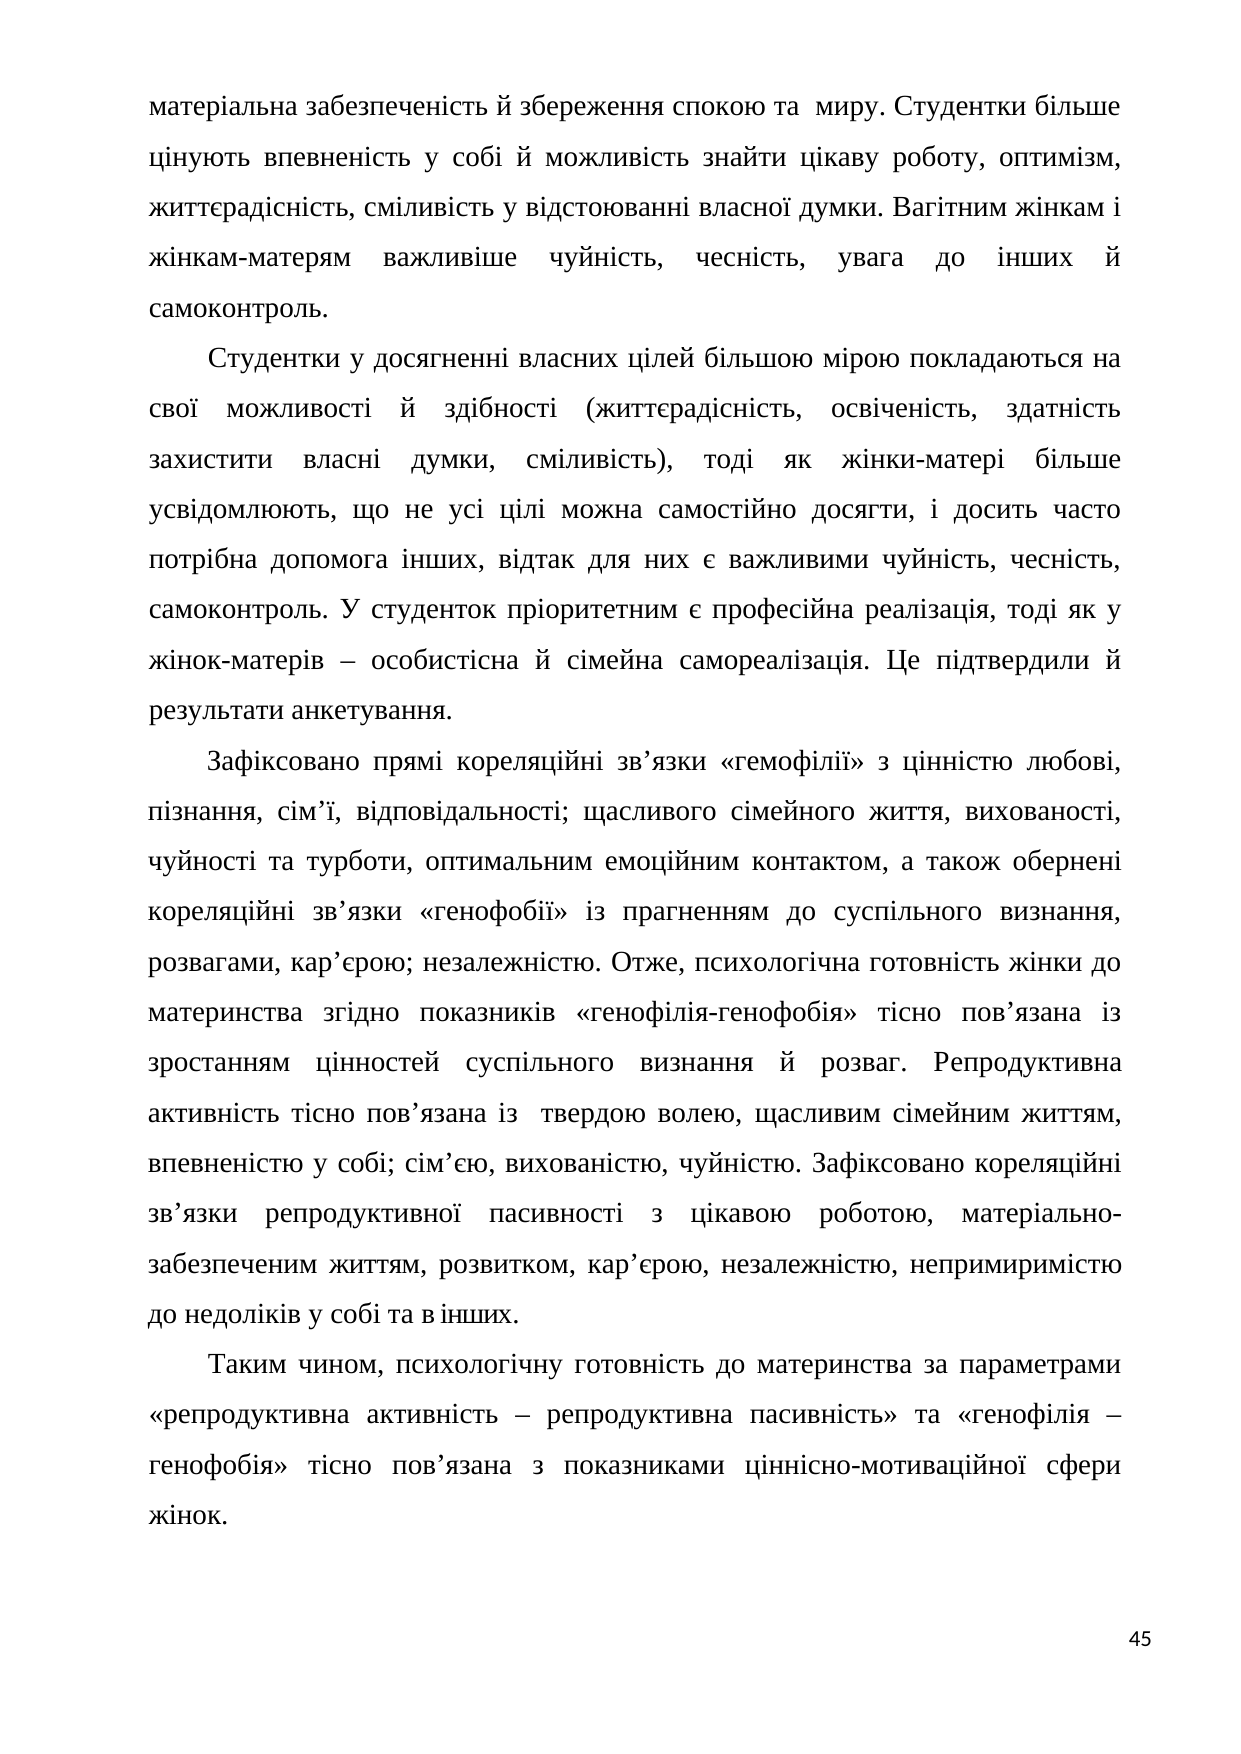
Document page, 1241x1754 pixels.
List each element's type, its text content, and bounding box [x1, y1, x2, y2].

text Таким чином, психологічну готовність до материнства за параметрами «репродуктивна активність – репродуктивна пасивність» та «генофілія – генофобія» тісно пов’язана з показниками ціннісно-мотиваційної сфери жінок. [148, 1346, 1122, 1531]
text Студентки у досягненні власних цілей більшою мірою покладаються на свої можливості й здібності (життєрадісність, освіченість, здатність захистити власні думки, сміливість), тоді як жінки-матері більше усвідомлюють, що не усі цілі можна самостійно досягти, і досить часто потрібна допомога інших, відтак для них є важливими чуйність, чесність, самоконтроль. У студенток пріоритетним є професійна реалізація, тоді як у жінок-матерів – особистісна й сімейна самореалізація. Це підтвердили й результати анкетування. [148, 340, 1122, 726]
list Зафіксовано прямі кореляційні зв’язки «гемофілії» з цінністю любові, пізнання, сім’ї, відповідальності; щасливого сімейного життя, вихованості, чуйності та турботи, оптимальним емоційним контактом, а також обернені кореляційні зв’язки «генофобії» із прагненням до суспільного визнання, розвагами, кар’єрою; незалежністю. Отже, психологічна готовність жінки до материнства згідно показників «генофілія-генофобія» тісно пов’язана із зростанням цінностей суспільного визнання й розваг. Репродуктивна активність тісно пов’язана із твердою волею, щасливим сімейним життям, впевненістю у собі; сім’єю, вихованістю, чуйністю. Зафіксовано кореляційні зв’язки репродуктивної пасивності з цікавою роботою, матеріально-забезпеченим життям, розвитком, кар’єрою, незалежністю, непримиримістю до недоліків у собі та в інших. [148, 743, 1122, 1329]
text матеріальна забезпеченість й збереження спокою та миру. Студентки більше цінують впевненість у собі й можливість знайти цікаву роботу, оптимізм, життєрадісність, сміливість у відстоюванні власної думки. Вагітним жінкам і жінкам-матерям важливіше чуйність, чесність, увага до інших й самоконтроль. [148, 88, 1122, 323]
